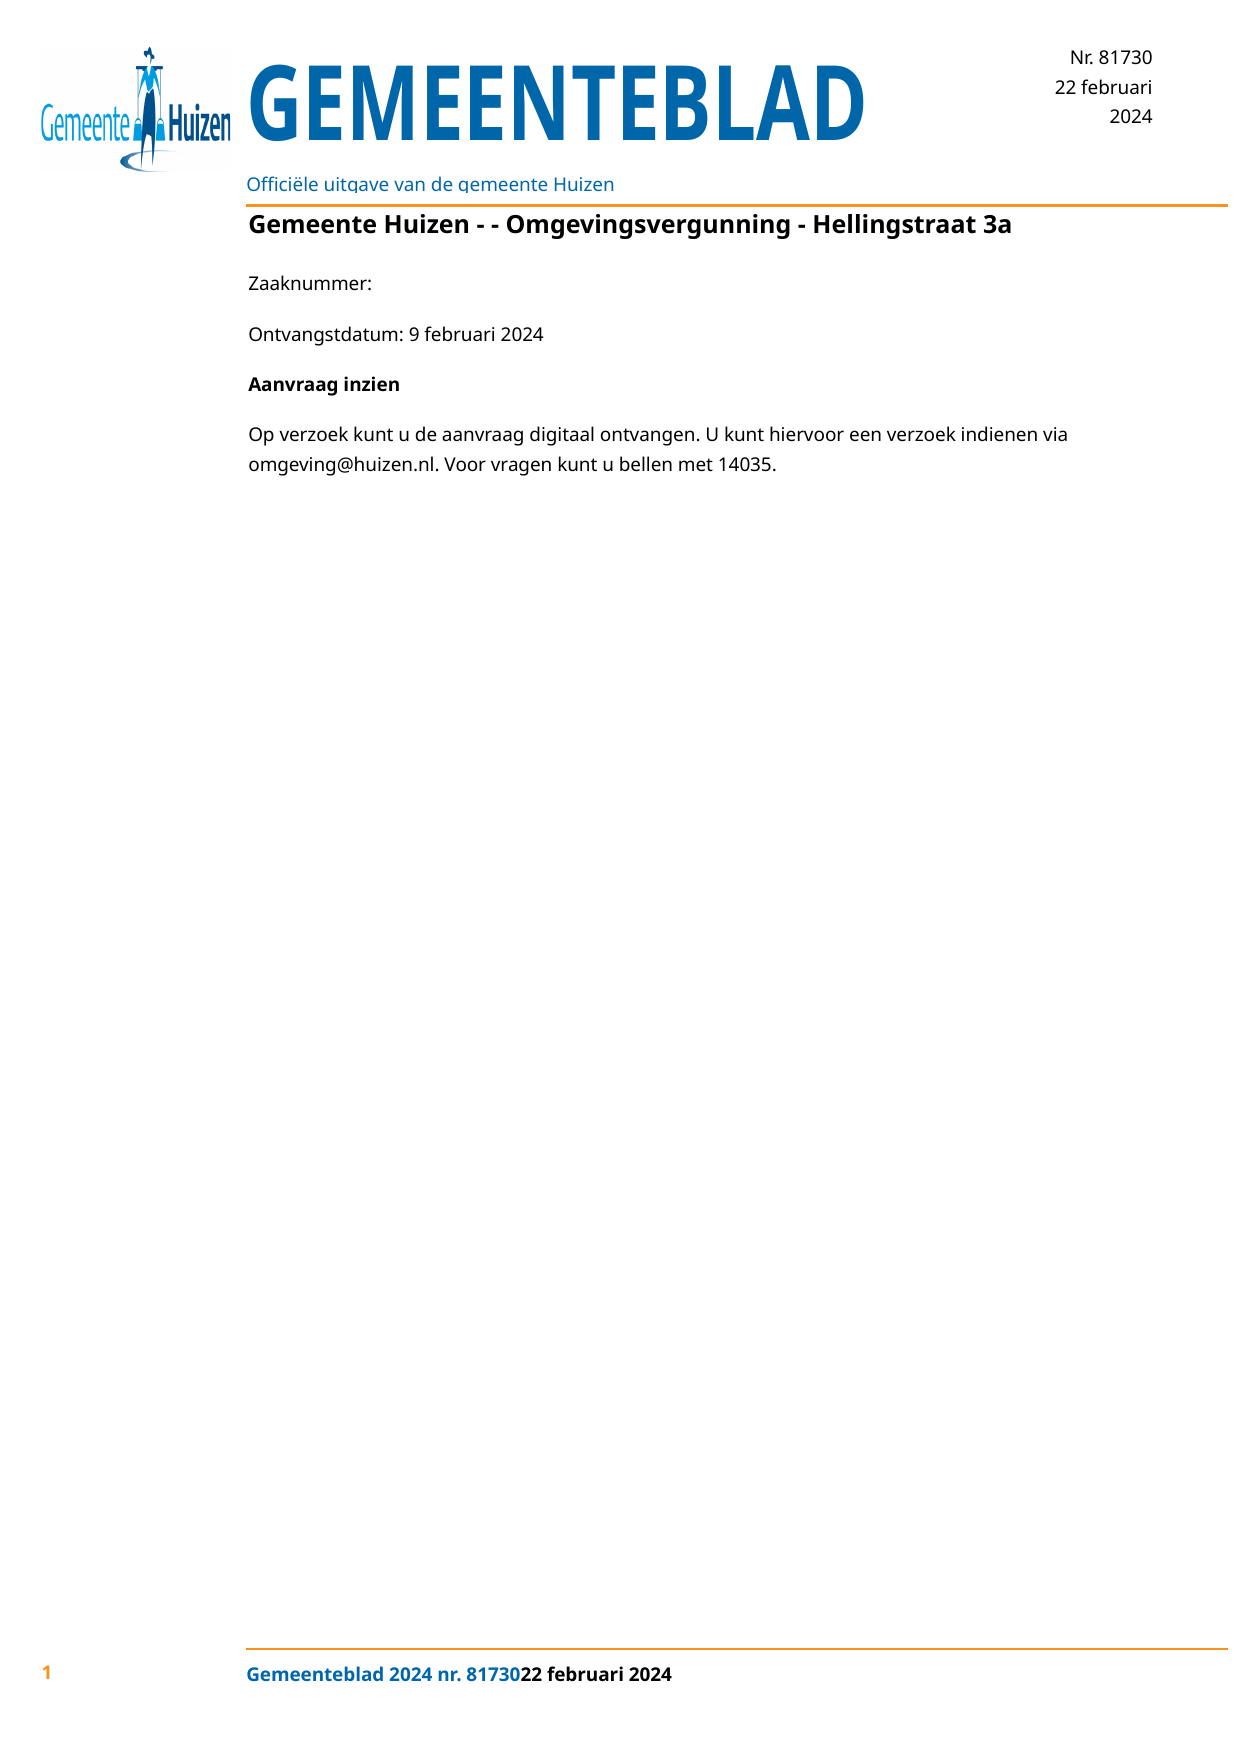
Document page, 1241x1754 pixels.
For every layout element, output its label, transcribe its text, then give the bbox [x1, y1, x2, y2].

text Aanvraag inzien [248, 371, 1152, 397]
text Op verzoek kunt u de aanvraag digitaal ontvangen. U kunt hiervoor een verzoek indienen via omgeving@huizen.nl. Voor vragen kunt u bellen met 14035. [248, 422, 1152, 477]
text Ontvangstdatum: 9 februari 2024 [248, 321, 1152, 346]
text Zaaknummer: [248, 270, 1152, 296]
text Gemeente Huizen - - Omgevingsvergunning - Hellingstraat 3a [248, 207, 1152, 241]
picture [41, 47, 231, 172]
